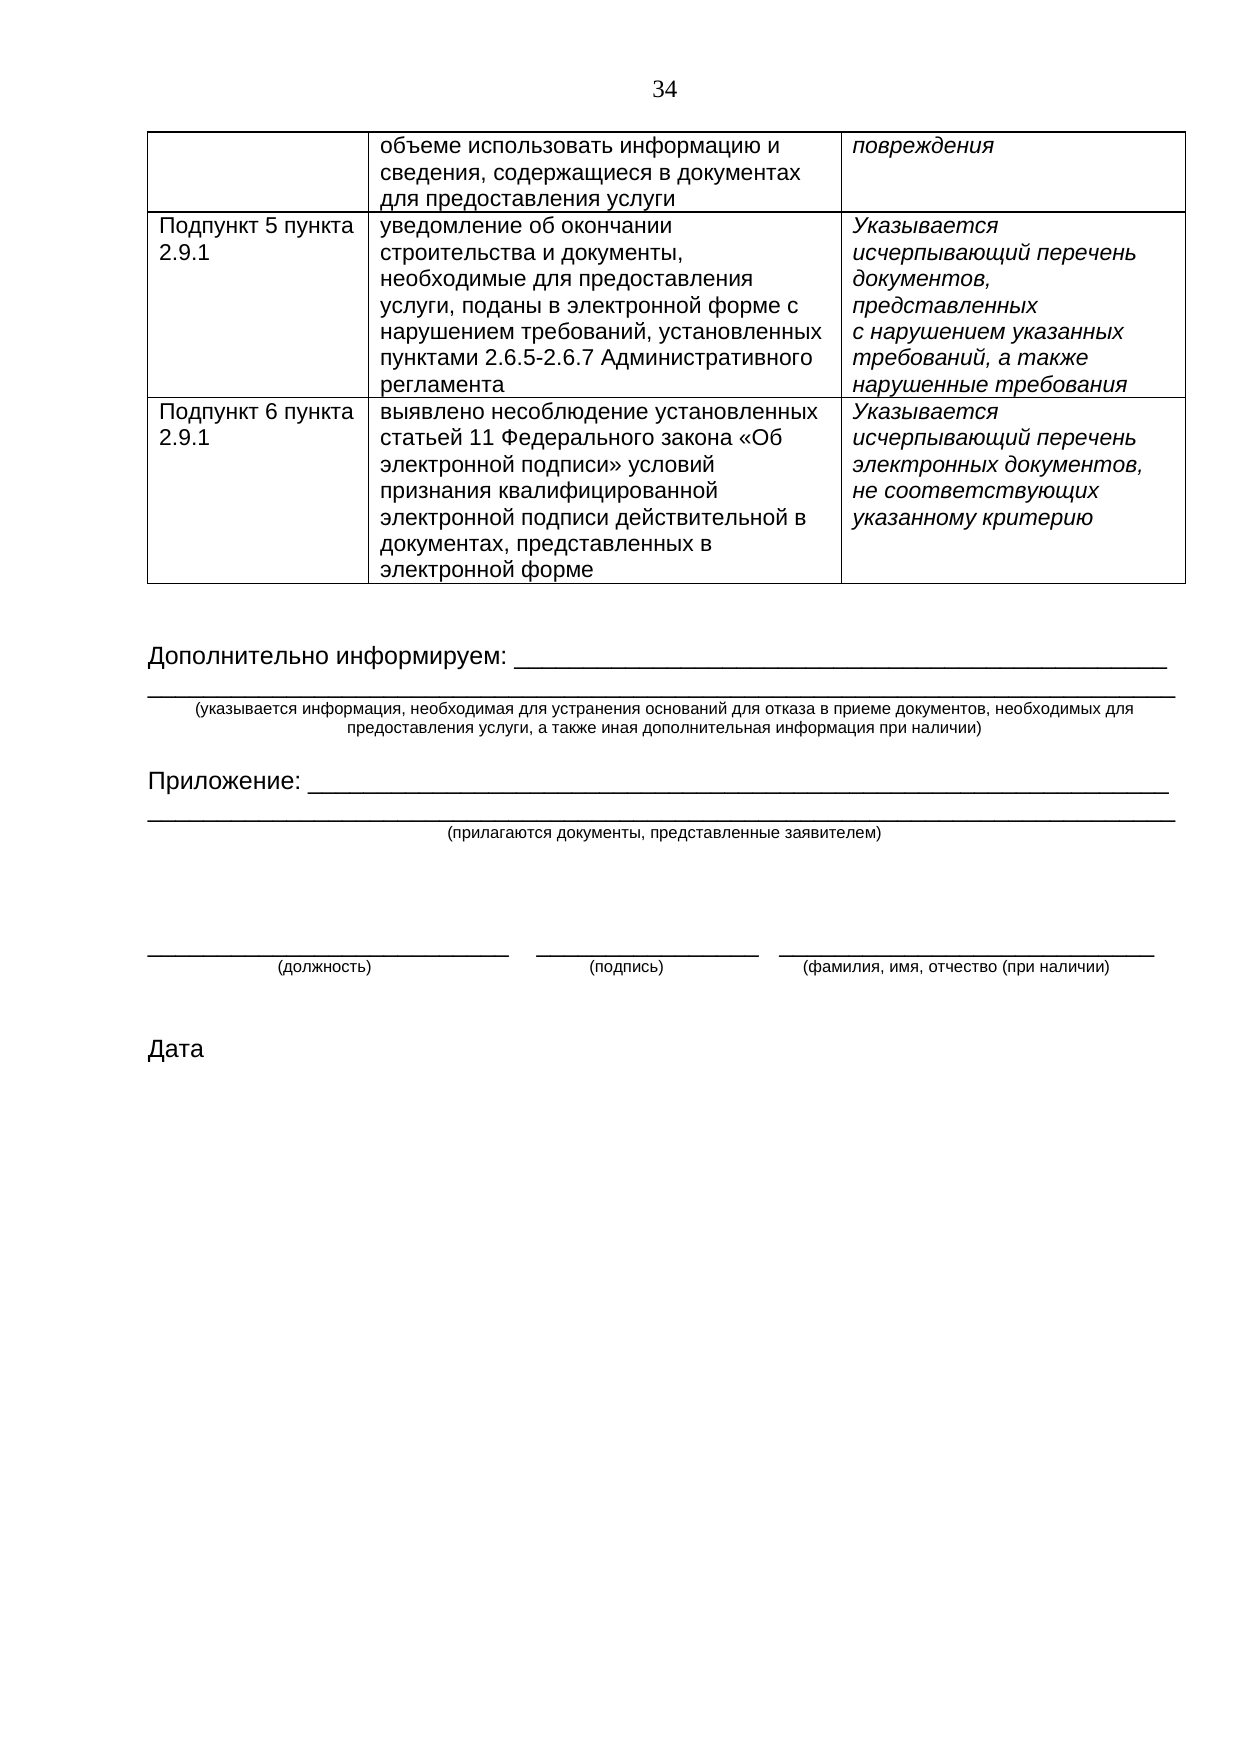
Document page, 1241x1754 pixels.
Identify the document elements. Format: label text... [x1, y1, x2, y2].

table_cell Подпункт 6 пункта 2.9.1 [148, 398, 368, 582]
text Приложение: ______________________________________________________________ __________________________________________________________________________ [148, 766, 1181, 823]
text (должность) (подпись) (фамилия, имя, отчество (при наличии) [148, 957, 1181, 976]
table_cell уведомление об окончании строительства и документы, необходимые для предоставления услуги, поданы в электронной форме с нарушением требований, установленных пунктами 2.6.5-2.6.7 Административного регламента [369, 213, 841, 397]
text (прилагаются документы, представленные заявителем) [148, 823, 1181, 842]
text __________________________________________________________________________ [148, 670, 1181, 698]
table_cell объеме использовать информацию и сведения, содержащиеся в документах для предоставления услуги [369, 133, 841, 211]
text Дата [148, 1034, 1181, 1063]
table_cell выявлено несоблюдение установленных статьей 11 Федерального закона «Об электронной подписи» условий признания квалифицированной электронной подписи действительной в документах, представленных в электронной форме [369, 398, 841, 582]
table_cell Указывается исчерпывающий перечень электронных документов, не соответствующих указанному критерию [842, 398, 1185, 582]
table_cell [148, 133, 368, 211]
table_cell повреждения [842, 133, 1185, 211]
text __________________________ ________________ ___________________________ [148, 928, 1181, 957]
table_cell Указывается исчерпывающий перечень документов, представленных с нарушением указанных требований, а также нарушенные требования [842, 213, 1185, 397]
table_cell Подпункт 5 пункта 2.9.1 [148, 213, 368, 397]
text (указывается информация, необходимая для устранения оснований для отказа в приеме документов, необходимых для предоставления услуги, а также иная дополнительная информация при наличии) [148, 698, 1181, 737]
text Дополнительно информируем: _______________________________________________ [148, 641, 1181, 670]
